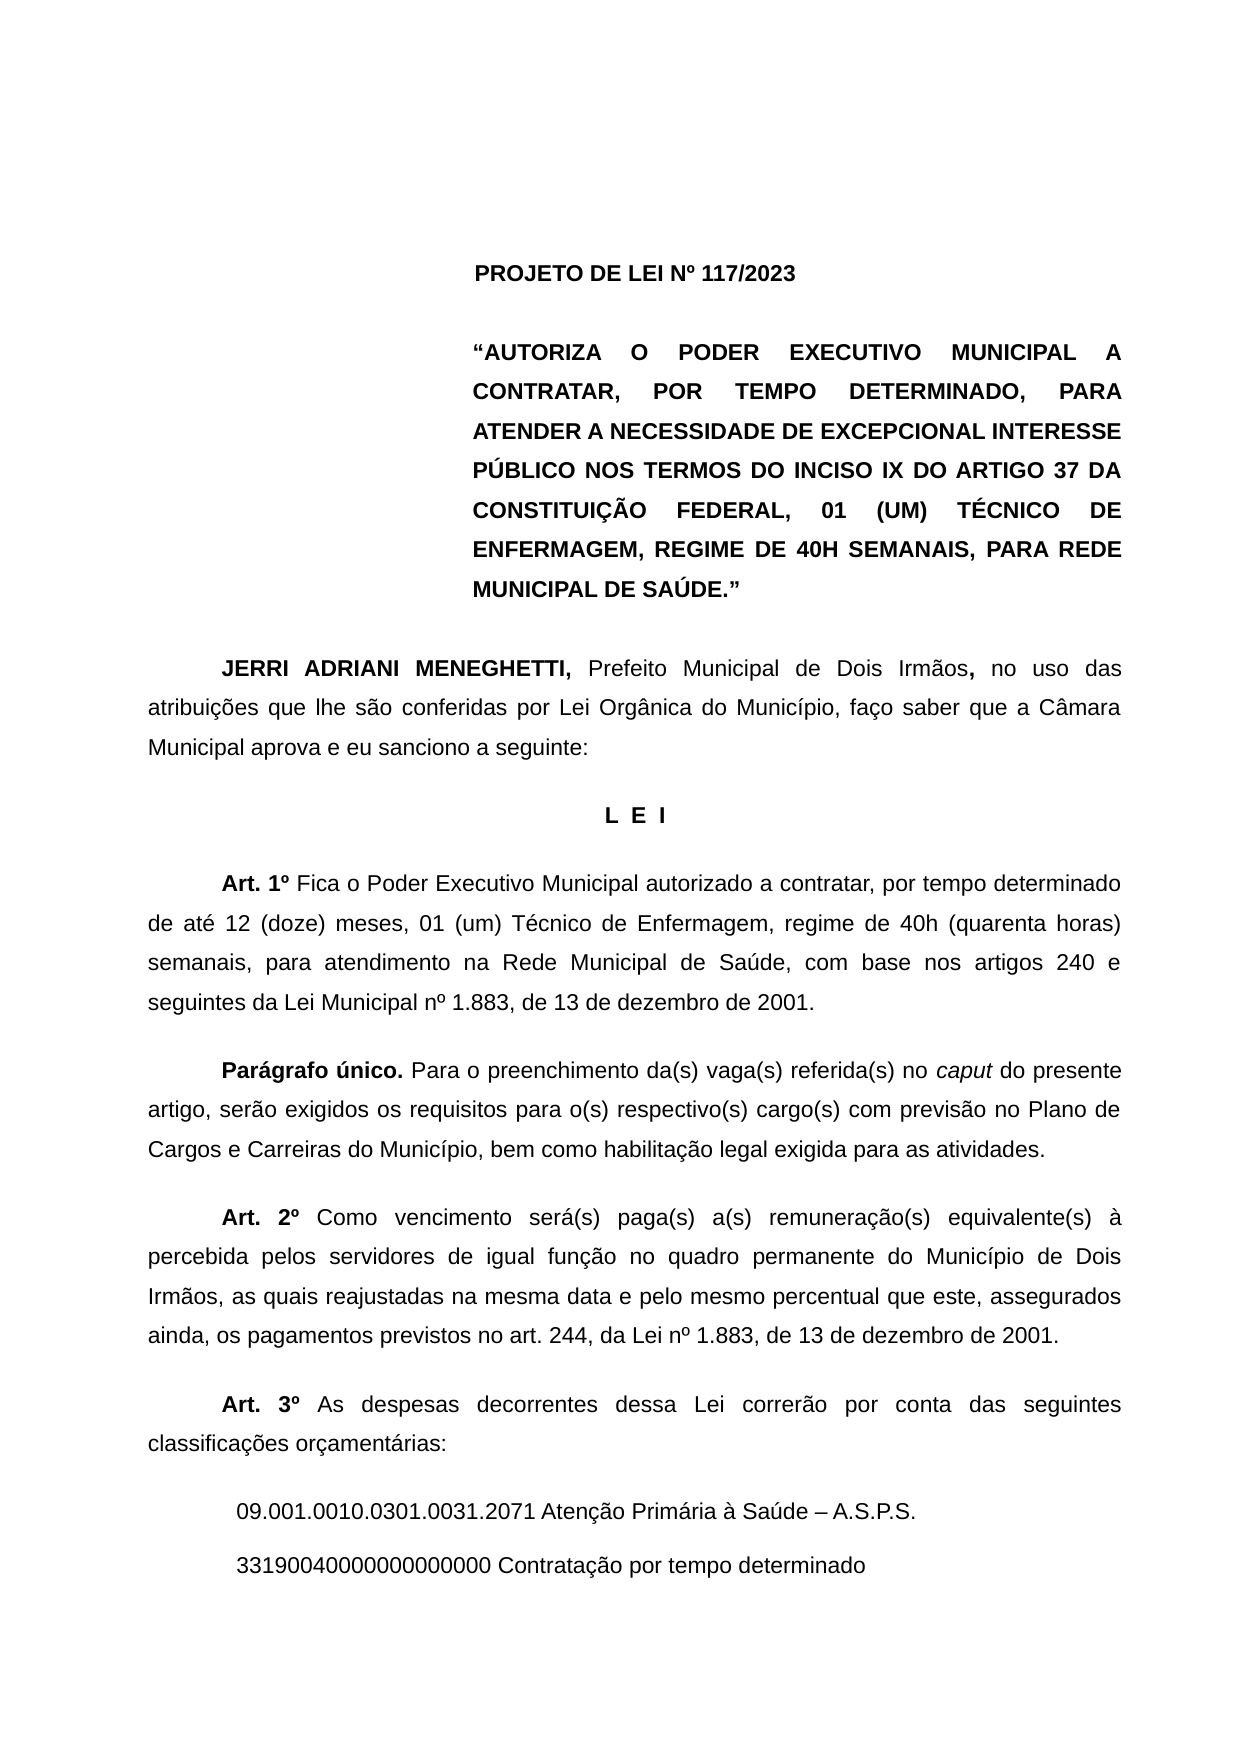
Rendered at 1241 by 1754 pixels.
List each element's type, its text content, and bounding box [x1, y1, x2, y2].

text JERRI ADRIANI MENEGHETTI, Prefeito Municipal de Dois Irmãos, no uso das atribuições que lhe são conferidas por Lei Orgânica do Município, faço saber que a Câmara Municipal aprova e eu sanciono a seguinte: [148, 654, 1122, 760]
text Parágrafo único. Para o preenchimento da(s) vaga(s) referida(s) no caput do presente artigo, serão exigidos os requisitos para o(s) respectivo(s) cargo(s) com previsão no Plano de Cargos e Carreiras do Município, bem como habilitação legal exigida para as atividades. [148, 1057, 1122, 1162]
text L E I [148, 802, 1122, 828]
text Art. 1º Fica o Poder Executivo Municipal autorizado a contratar, por tempo determinado de até 12 (doze) meses, 01 (um) Técnico de Enfermagem, regime de 40h (quarenta horas) semanais, para atendimento na Rede Municipal de Saúde, com base nos artigos 240 e seguintes da Lei Municipal nº 1.883, de 13 de dezembro de 2001. [148, 870, 1122, 1015]
text PROJETO DE LEI Nº 117/2023 [148, 260, 1122, 286]
text “AUTORIZA O PODER EXECUTIVO MUNICIPAL A CONTRATAR, POR TEMPO DETERMINADO, PARA ATENDER A NECESSIDADE DE EXCEPCIONAL INTERESSE PÚBLICO NOS TERMOS DO INCISO IX DO ARTIGO 37 DA CONSTITUIÇÃO FEDERAL, 01 (UM) TÉCNICO DE ENFERMAGEM, REGIME DE 40H SEMANAIS, PARA REDE MUNICIPAL DE SAÚDE.” [472, 339, 1122, 602]
text Art. 3º As despesas decorrentes dessa Lei correrão por conta das seguintes classificações orçamentárias: [148, 1391, 1122, 1456]
text 33190040000000000000 Contratação por tempo determinado [236, 1552, 1122, 1579]
text Art. 2º Como vencimento será(s) paga(s) a(s) remuneração(s) equivalente(s) à percebida pelos servidores de igual função no quadro permanente do Município de Dois Irmãos, as quais reajustadas na mesma data e pelo mesmo percentual que este, assegurados ainda, os pagamentos previstos no art. 244, da Lei nº 1.883, de 13 de dezembro de 2001. [148, 1204, 1122, 1349]
text 09.001.0010.0301.0031.2071 Atenção Primária à Saúde – A.S.P.S. [236, 1498, 1122, 1524]
